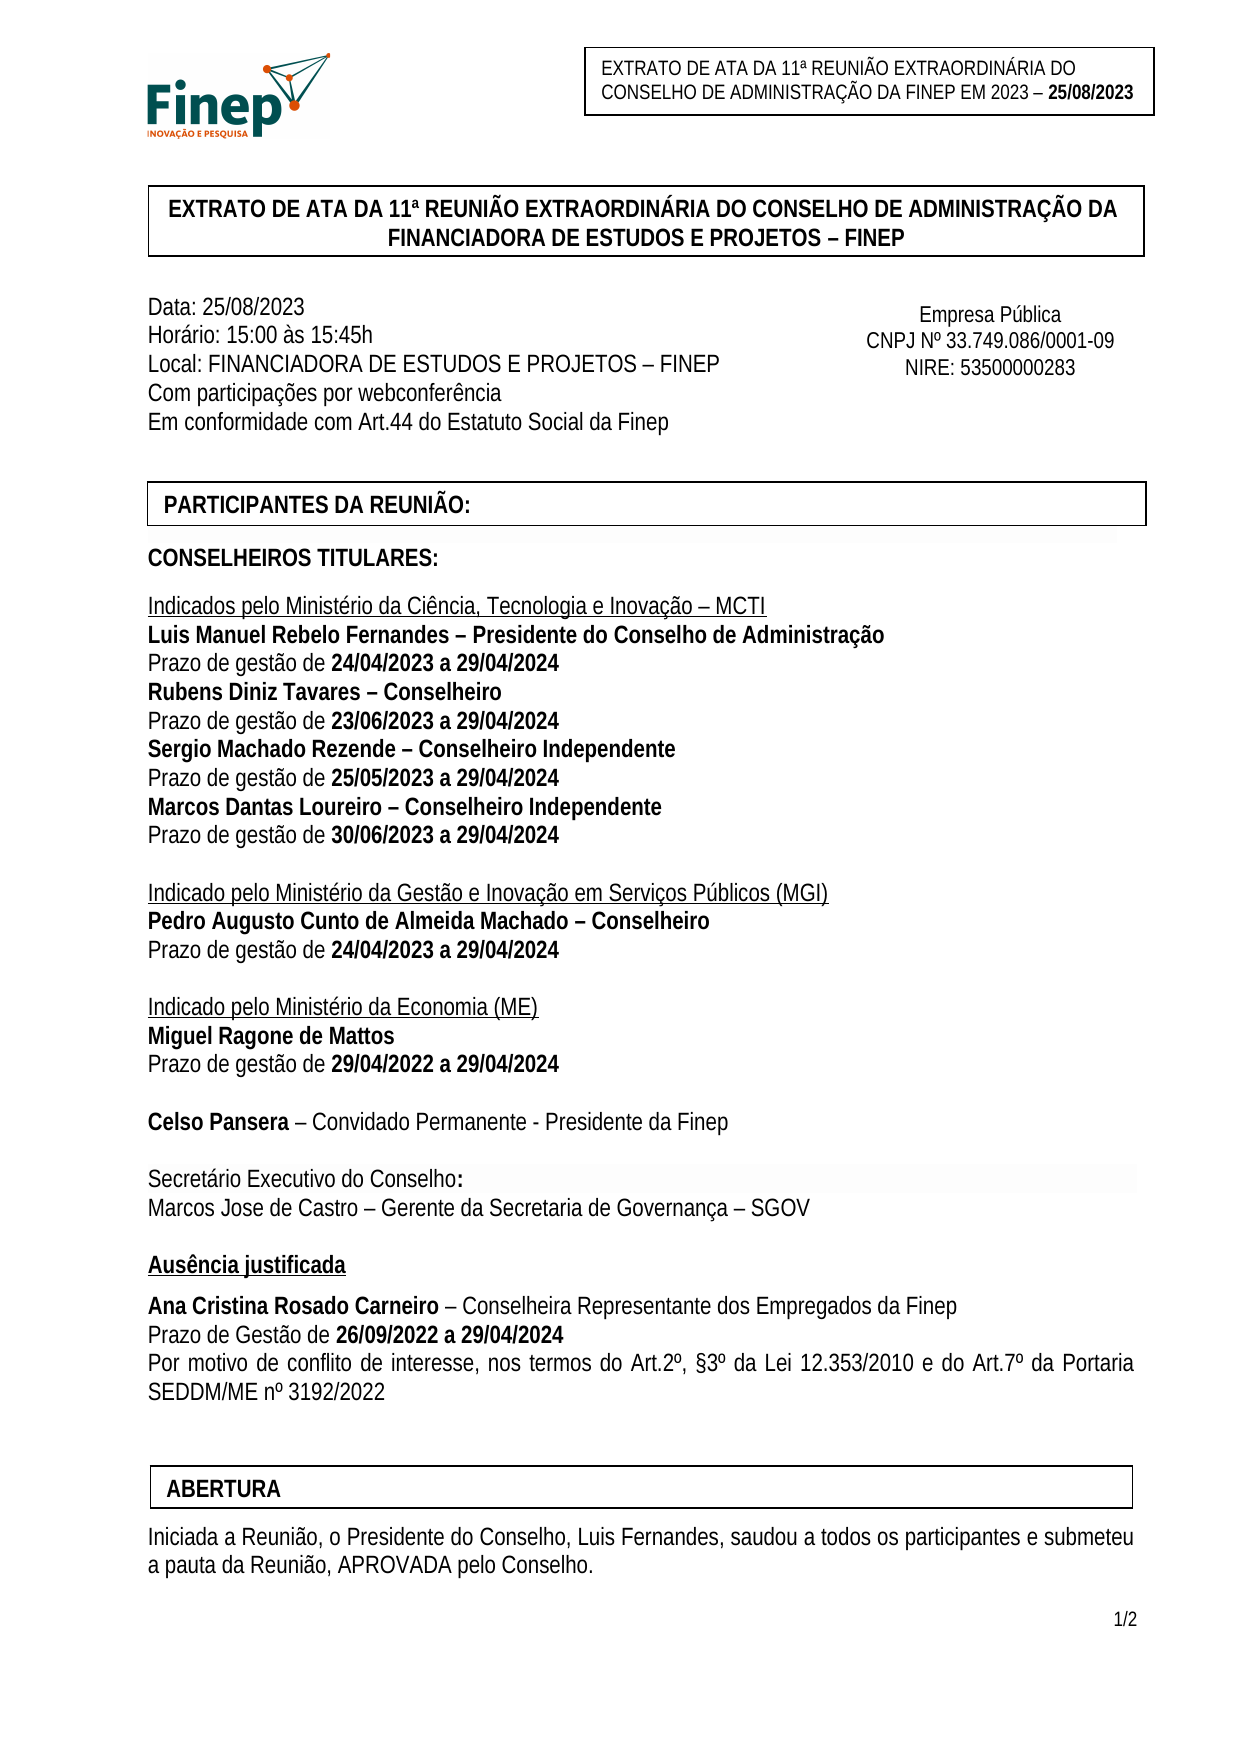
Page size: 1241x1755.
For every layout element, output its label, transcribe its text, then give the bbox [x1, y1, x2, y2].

text Prazo de gestão de 23/06/2023 a 29/04/2024 [148, 706, 1137, 734]
text Prazo de gestão de 30/06/2023 a 29/04/2024 [148, 820, 1137, 849]
text Indicado pelo Ministério da Economia (ME) [148, 992, 1147, 1021]
text Prazo de gestão de 29/04/2022 a 29/04/2024 [148, 1049, 1137, 1078]
text Horário: 15:00 às 15:45h [148, 321, 839, 349]
text FINANCIADORA DE ESTUDOS E PROJETOS – FINEP [164, 223, 1128, 248]
text Empresa Pública [854, 301, 1126, 327]
text Ana Cristina Rosado Carneiro – Conselheira Representante dos Empregados da Finep [148, 1291, 1137, 1320]
text CNPJ Nº 33.749.086/0001-09 [854, 327, 1126, 354]
text Celso Pansera – Convidado Permanente - Presidente da Finep [148, 1107, 1137, 1135]
text Marcos Dantas Loureiro – Conselheiro Independente [148, 792, 1137, 820]
text Por motivo de conflito de interesse, nos termos do Art.2º, §3º da Lei 12.353/2010 e do Art.7º da Portaria SEDDM/ME nº 3192/2022 [148, 1348, 1137, 1406]
text ABERTURA [166, 1474, 1117, 1500]
text Prazo de gestão de 24/04/2023 a 29/04/2024 [148, 935, 1137, 963]
text CONSELHEIROS TITULARES: [148, 543, 1137, 572]
text Ausência justificada [148, 1250, 1147, 1279]
text [1141, 349, 1191, 378]
text Luis Manuel Rebelo Fernandes – Presidente do Conselho de Administração [148, 620, 1137, 648]
text Prazo de Gestão de 26/09/2022 a 29/04/2024 [148, 1320, 1137, 1348]
text Rubens Diniz Tavares – Conselheiro [148, 677, 1137, 706]
text Secretário Executivo do Conselho: [148, 1164, 1137, 1193]
text PARTICIPANTES DA REUNIÃO: [163, 490, 1130, 517]
text NIRE: 53500000283 [854, 354, 1126, 380]
text Marcos Jose de Castro – Gerente da Secretaria de Governança – SGOV [148, 1193, 1147, 1221]
text Miguel Ragone de Mattos [148, 1021, 1137, 1049]
text Data: 25/08/2023 [148, 292, 1141, 400]
text Sergio Machado Rezende – Conselheiro Independente [148, 734, 1137, 763]
text Com participações por webconferência [148, 378, 1191, 406]
text Pedro Augusto Cunto de Almeida Machado – Conselheiro [148, 906, 1137, 935]
text Local: FINANCIADORA DE ESTUDOS E PROJETOS – FINEP [148, 349, 839, 378]
text Indicados pelo Ministério da Ciência, Tecnologia e Inovação – MCTI [148, 591, 1137, 620]
text Prazo de gestão de 25/05/2023 a 29/04/2024 [148, 763, 1137, 792]
text EXTRATO DE ATA DA 11ª REUNIÃO EXTRAORDINÁRIA DO CONSELHO DE ADMINISTRAÇÃO DA [164, 194, 1128, 223]
text Iniciada a Reunião, o Presidente do Conselho, Luis Fernandes, saudou a todos os participantes e submeteu a pauta da Reunião, APROVADA pelo Conselho. [148, 1522, 1137, 1579]
text Em conformidade com Art.44 do Estatuto Social da Finep [148, 406, 1191, 435]
text Prazo de gestão de 24/04/2023 a 29/04/2024 [148, 648, 1137, 677]
text Indicado pelo Ministério da Gestão e Inovação em Serviços Públicos (MGI) [148, 878, 1147, 906]
